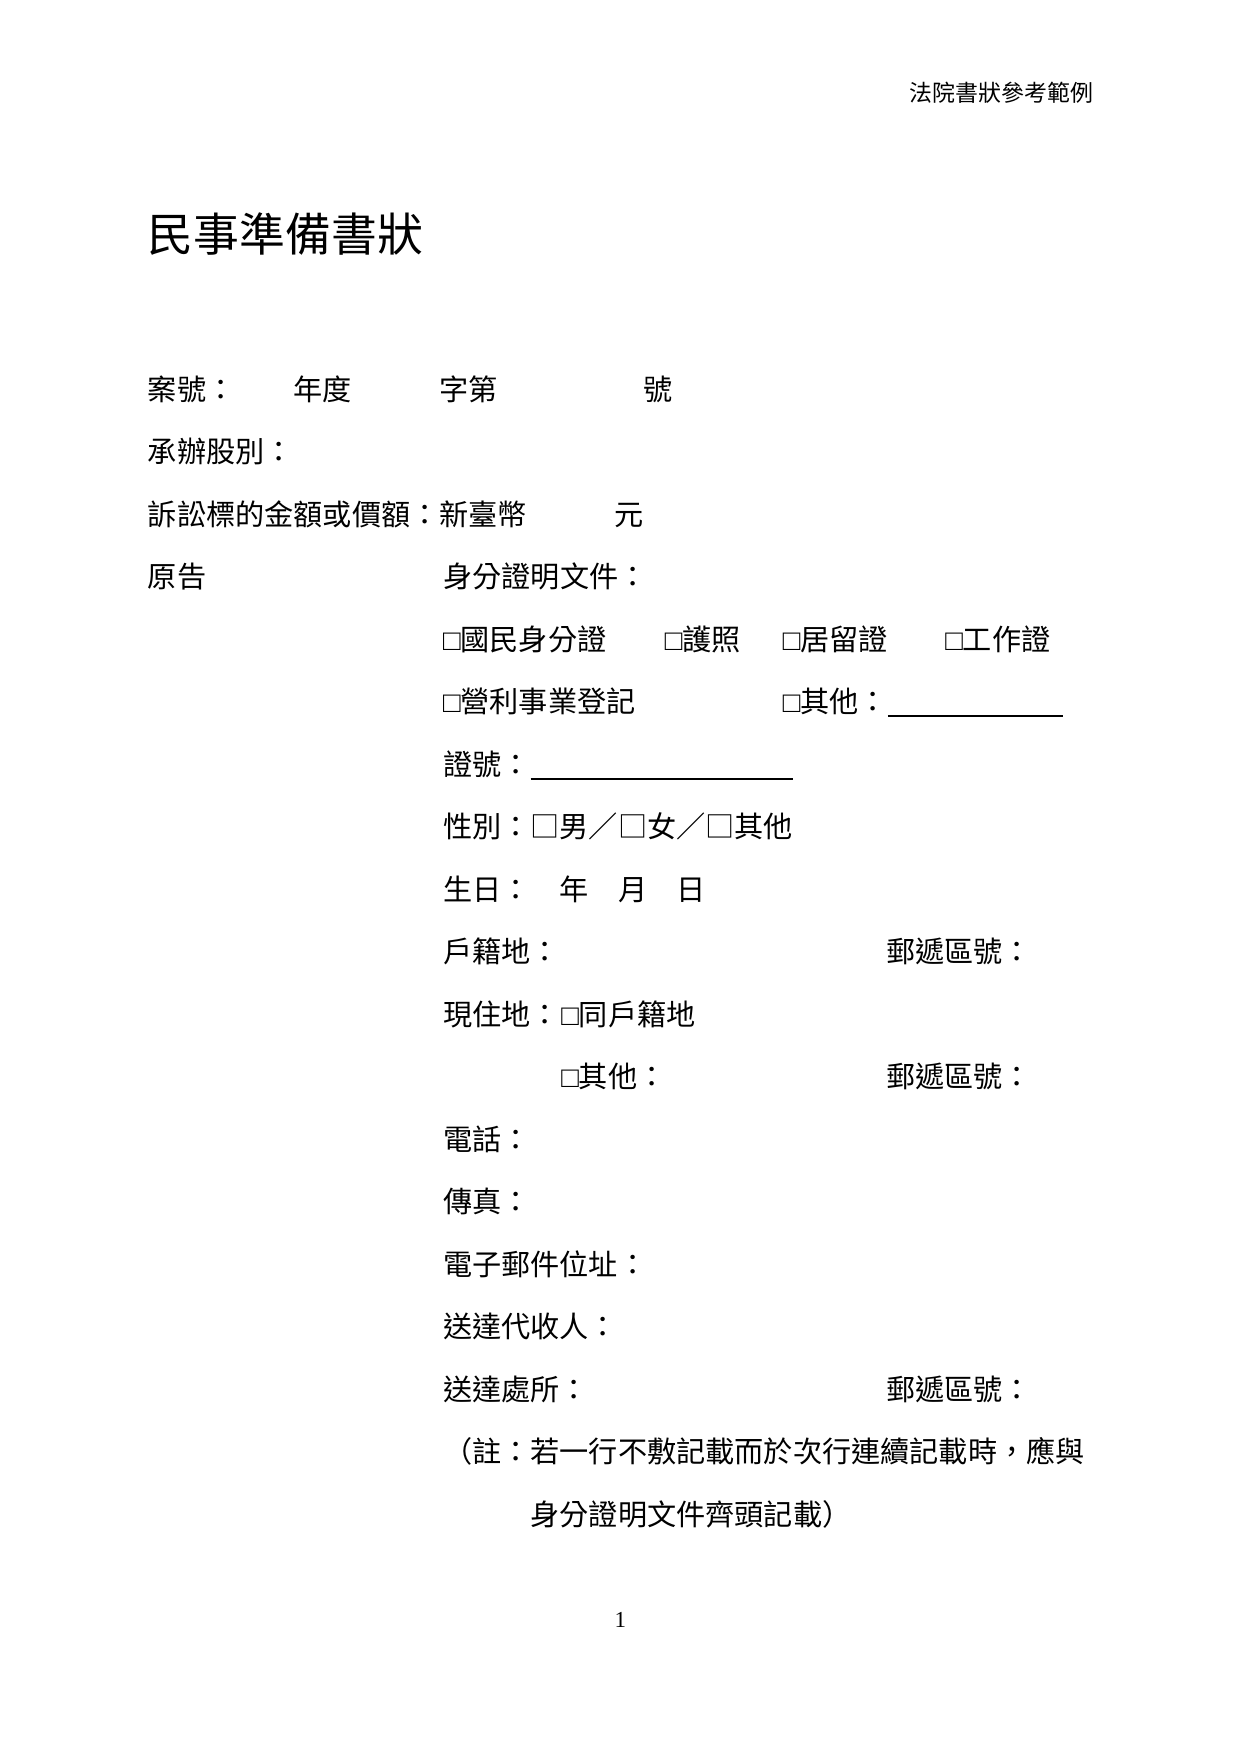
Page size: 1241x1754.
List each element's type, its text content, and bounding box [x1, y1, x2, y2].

text □營利事業登記 □其他： [443, 658, 1092, 721]
text □其他： 郵遞區號： [443, 1033, 1092, 1096]
text 民事準備書狀 [148, 158, 1092, 283]
text 證號： [443, 721, 1092, 783]
text 承辦股別： [148, 408, 1092, 471]
text 傳真： [443, 1158, 1092, 1221]
text 戶籍地： 郵遞區號： [443, 908, 1092, 971]
text 電子郵件位址： [443, 1221, 1092, 1283]
text 現住地： □同戶籍地 [443, 971, 1092, 1033]
text 訴訟標的金額或價額：新臺幣 元 [148, 471, 1092, 533]
text （註：若一行不敷記載而於次行連續記載時，應與身分證明文件齊頭記載） [443, 1408, 1092, 1533]
text 原告 身分證明文件： [148, 533, 1092, 596]
text 送達處所： 郵遞區號： [443, 1346, 1092, 1408]
text 案號： 年度 字第 號 [148, 346, 1092, 408]
text 電話： [443, 1096, 1092, 1158]
text 性別：□男∕□女∕□其他 [443, 783, 1092, 846]
text 生日： 年 月 日 [443, 846, 1092, 908]
text □國民身分證 □護照 □居留證 □工作證 [443, 596, 1092, 658]
text 送達代收人： [443, 1283, 1092, 1346]
